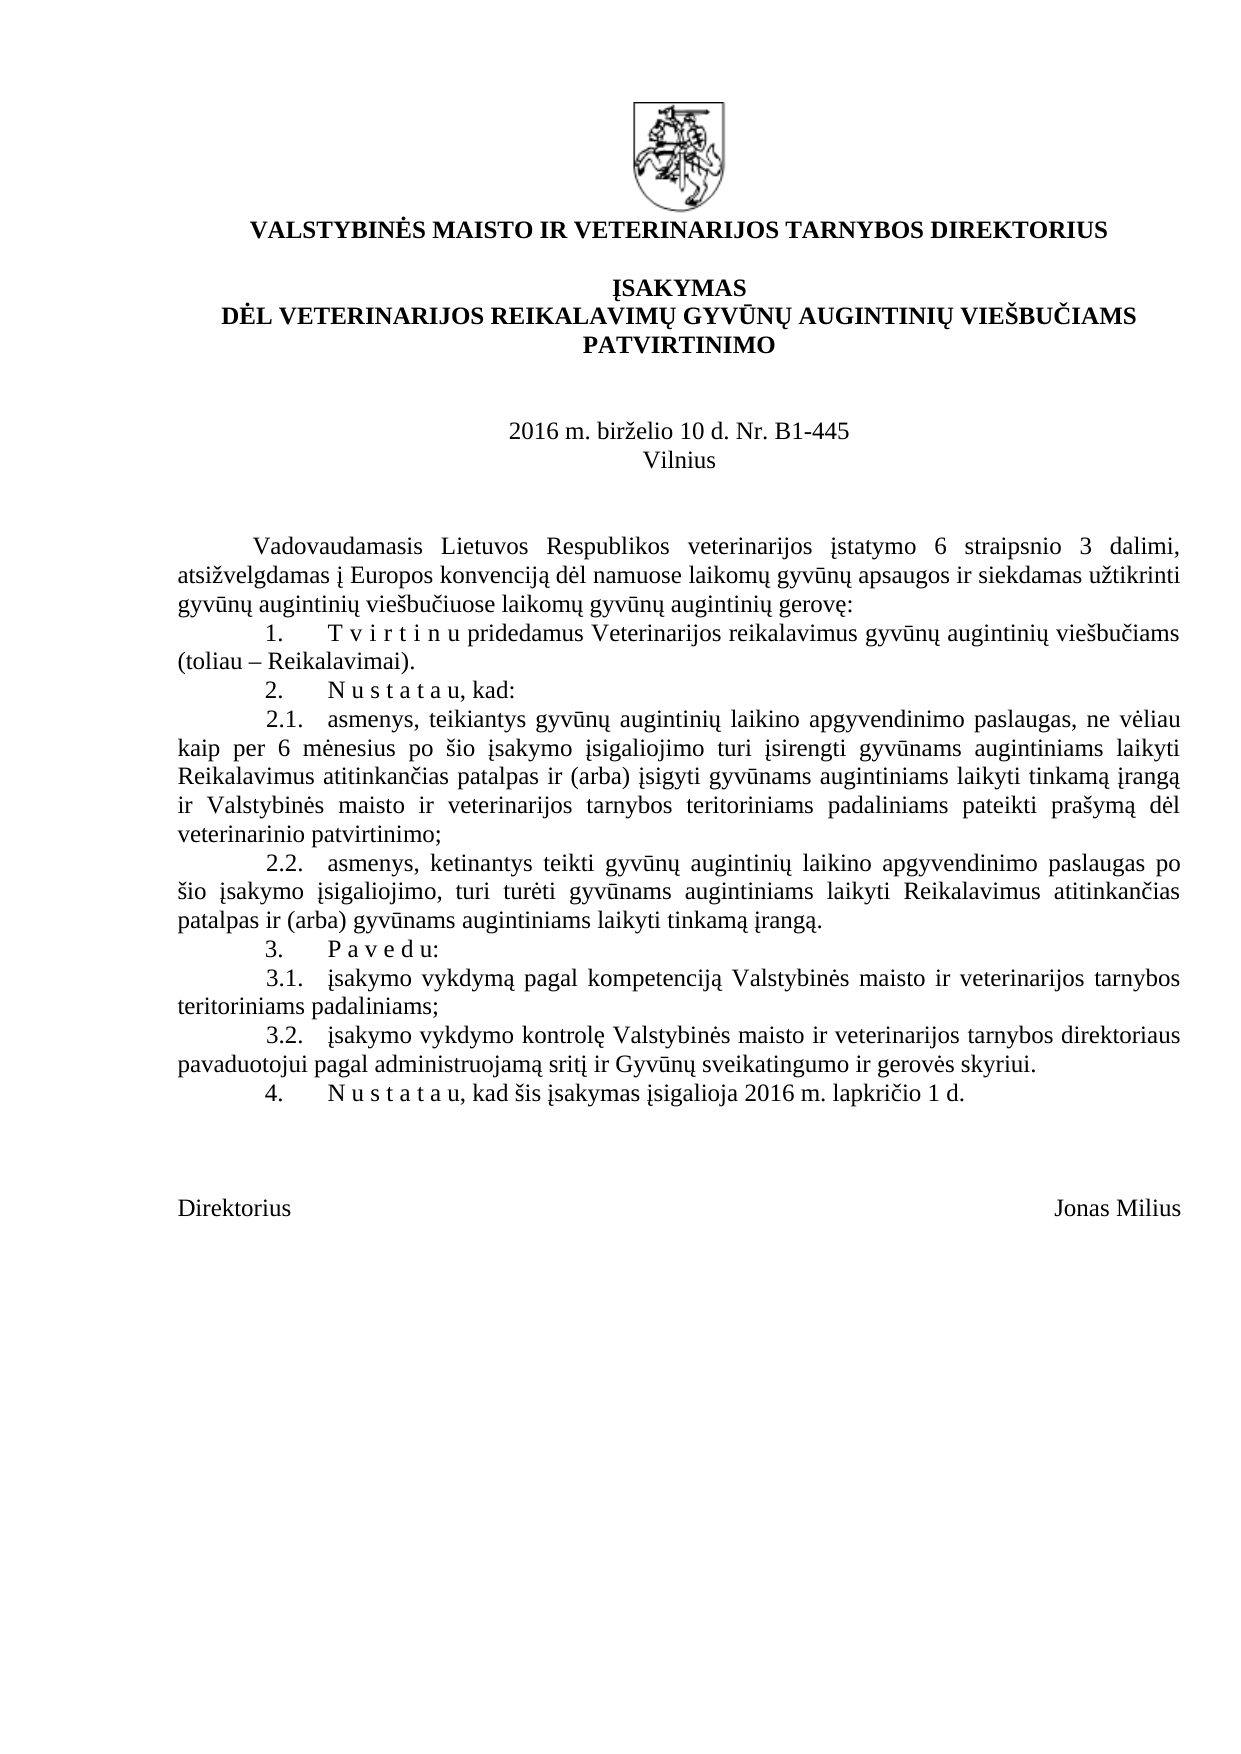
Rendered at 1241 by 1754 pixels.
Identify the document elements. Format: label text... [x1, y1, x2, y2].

text 3. P a v e d u: [177, 934, 1181, 963]
text ĮSAKYMAS [177, 273, 1181, 301]
text Direktorius Jonas Milius [177, 1193, 1181, 1221]
text 2.2. asmenys, ketinantys teikti gyvūnų augintinių laikino apgyvendinimo paslaugas po šio įsakymo įsigaliojimo, turi turėti gyvūnams augintiniams laikyti Reikalavimus atitinkančias patalpas ir (arba) gyvūnams augintiniams laikyti tinkamą įrangą. [177, 848, 1181, 934]
text 3.2. įsakymo vykdymo kontrolę Valstybinės maisto ir veterinarijos tarnybos direktoriaus pavaduotojui pagal administruojamą sritį ir Gyvūnų sveikatingumo ir gerovės skyriui. [177, 1020, 1181, 1078]
text DĖL VETERINARIJOS REIKALAVIMŲ GYVŪNŲ AUGINTINIŲ VIEŠBUČIAMS PATVIRTINIMO [177, 301, 1181, 359]
text 3.1. įsakymo vykdymą pagal kompetenciją Valstybinės maisto ir veterinarijos tarnybos teritoriniams padaliniams; [177, 963, 1181, 1020]
text 2. N u s t a t a u, kad: [177, 675, 1181, 704]
text Vadovaudamasis Lietuvos Respublikos veterinarijos įstatymo 6 straipsnio 3 dalimi, atsižvelgdamas į Europos konvenciją dėl namuose laikomų gyvūnų apsaugos ir siekdamas užtikrinti gyvūnų augintinių viešbučiuose laikomų gyvūnų augintinių gerovę: [177, 531, 1181, 618]
text 4. N u s t a t a u, kad šis įsakymas įsigalioja 2016 m. lapkričio 1 d. [177, 1078, 1181, 1106]
text 2.1. asmenys, teikiantys gyvūnų augintinių laikino apgyvendinimo paslaugas, ne vėliau kaip per 6 mėnesius po šio įsakymo įsigaliojimo turi įsirengti gyvūnams augintiniams laikyti Reikalavimus atitinkančias patalpas ir (arba) įsigyti gyvūnams augintiniams laikyti tinkamą įrangą ir Valstybinės maisto ir veterinarijos tarnybos teritoriniams padaliniams pateikti prašymą dėl veterinarinio patvirtinimo; [177, 704, 1181, 848]
text Vilnius [177, 445, 1181, 474]
text 1. T v i r t i n u pridedamus Veterinarijos reikalavimus gyvūnų augintinių viešbučiams (toliau – Reikalavimai). [177, 618, 1181, 675]
text VALSTYBINĖS MAISTO IR VETERINARIJOS TARNYBOS DIREKTORIUS [177, 215, 1181, 244]
text 2016 m. birželio 10 d. Nr. B1-445 [177, 416, 1181, 445]
